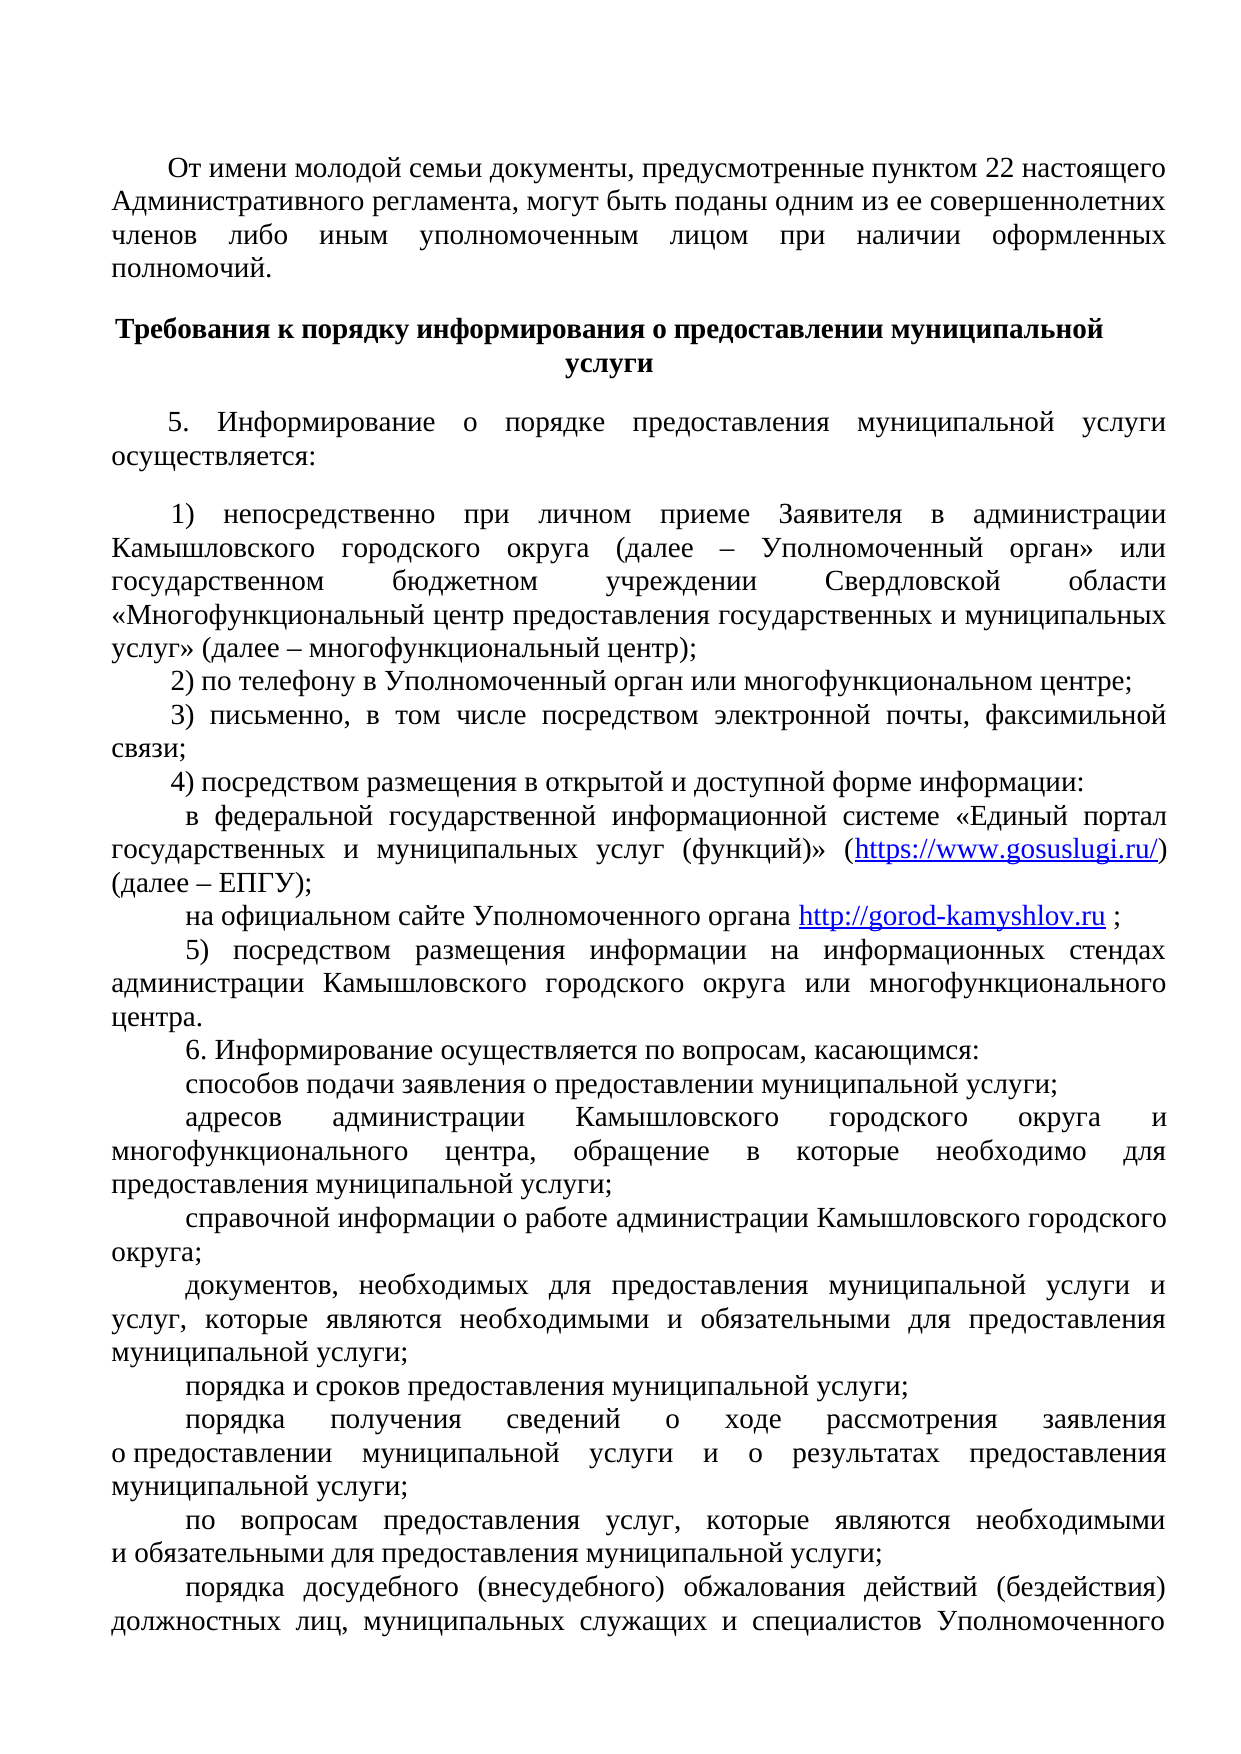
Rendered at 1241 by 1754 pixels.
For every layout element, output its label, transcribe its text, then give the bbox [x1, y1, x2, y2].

text 2) по телефону в Уполномоченный орган или многофункциональном центре; [111, 664, 1167, 698]
text способов подачи заявления о предоставлении муниципальной услуги; [185, 1067, 1167, 1100]
text 3) письменно, в том числе посредством электронной почты, факсимильной связи; [111, 698, 1167, 765]
text по вопросам предоставления услуг, которые являются необходимыми и обязательными для предоставления муниципальной услуги; [111, 1503, 1166, 1570]
text на официальном сайте Уполномоченного органа http://gorod-kamyshlov.ru ; [111, 899, 1167, 932]
text 4) посредством размещения в открытой и доступной форме информации: [111, 765, 1167, 798]
text порядка и сроков предоставления муниципальной услуги; [111, 1368, 1167, 1402]
text в федеральной государственной информационной системе «Единый портал государственных и муниципальных услуг (функций)» (https://www.gosuslugi.ru/) (далее – ЕПГУ); [111, 798, 1167, 899]
text 5) посредством размещения информации на информационных стендах администрации Камышловского городского округа или многофункционального центра. [111, 932, 1167, 1033]
text порядка получения сведений о ходе рассмотрения заявления о предоставлении муниципальной услуги и о результатах предоставления муниципальной услуги; [111, 1402, 1167, 1503]
text справочной информации о работе администрации Камышловского городского округа; [111, 1201, 1167, 1268]
text От имени молодой семьи документы, предусмотренные пунктом 22 настоящего Административного регламента, могут быть поданы одним из ее совершеннолетних членов либо иным уполномоченным лицом при наличии оформленных полномочий. [111, 150, 1167, 284]
text Требования к порядку информирования о предоставлении муниципальной услуги [111, 312, 1107, 379]
text документов, необходимых для предоставления муниципальной услуги и услуг, которые являются необходимыми и обязательными для предоставления муниципальной услуги; [111, 1268, 1167, 1368]
text 5. Информирование о порядке предоставления муниципальной услуги осуществляется: [111, 404, 1167, 471]
text 6. Информирование осуществляется по вопросам, касающимся: [185, 1033, 1167, 1067]
text 1) непосредственно при личном приеме Заявителя в администрации Камышловского городского округа (далее – Уполномоченный орган» или государственном бюджетном учреждении Свердловской области «Многофункциональный центр предоставления государственных и муниципальных услуг» (далее – многофункциональный центр); [111, 496, 1167, 664]
text адресов администрации Камышловского городского округа и многофункционального центра, обращение в которые необходимо для предоставления муниципальной услуги; [111, 1100, 1167, 1201]
text порядка досудебного (внесудебного) обжалования действий (бездействия) должностных лиц, муниципальных служащих и специалистов Уполномоченного [111, 1570, 1166, 1637]
